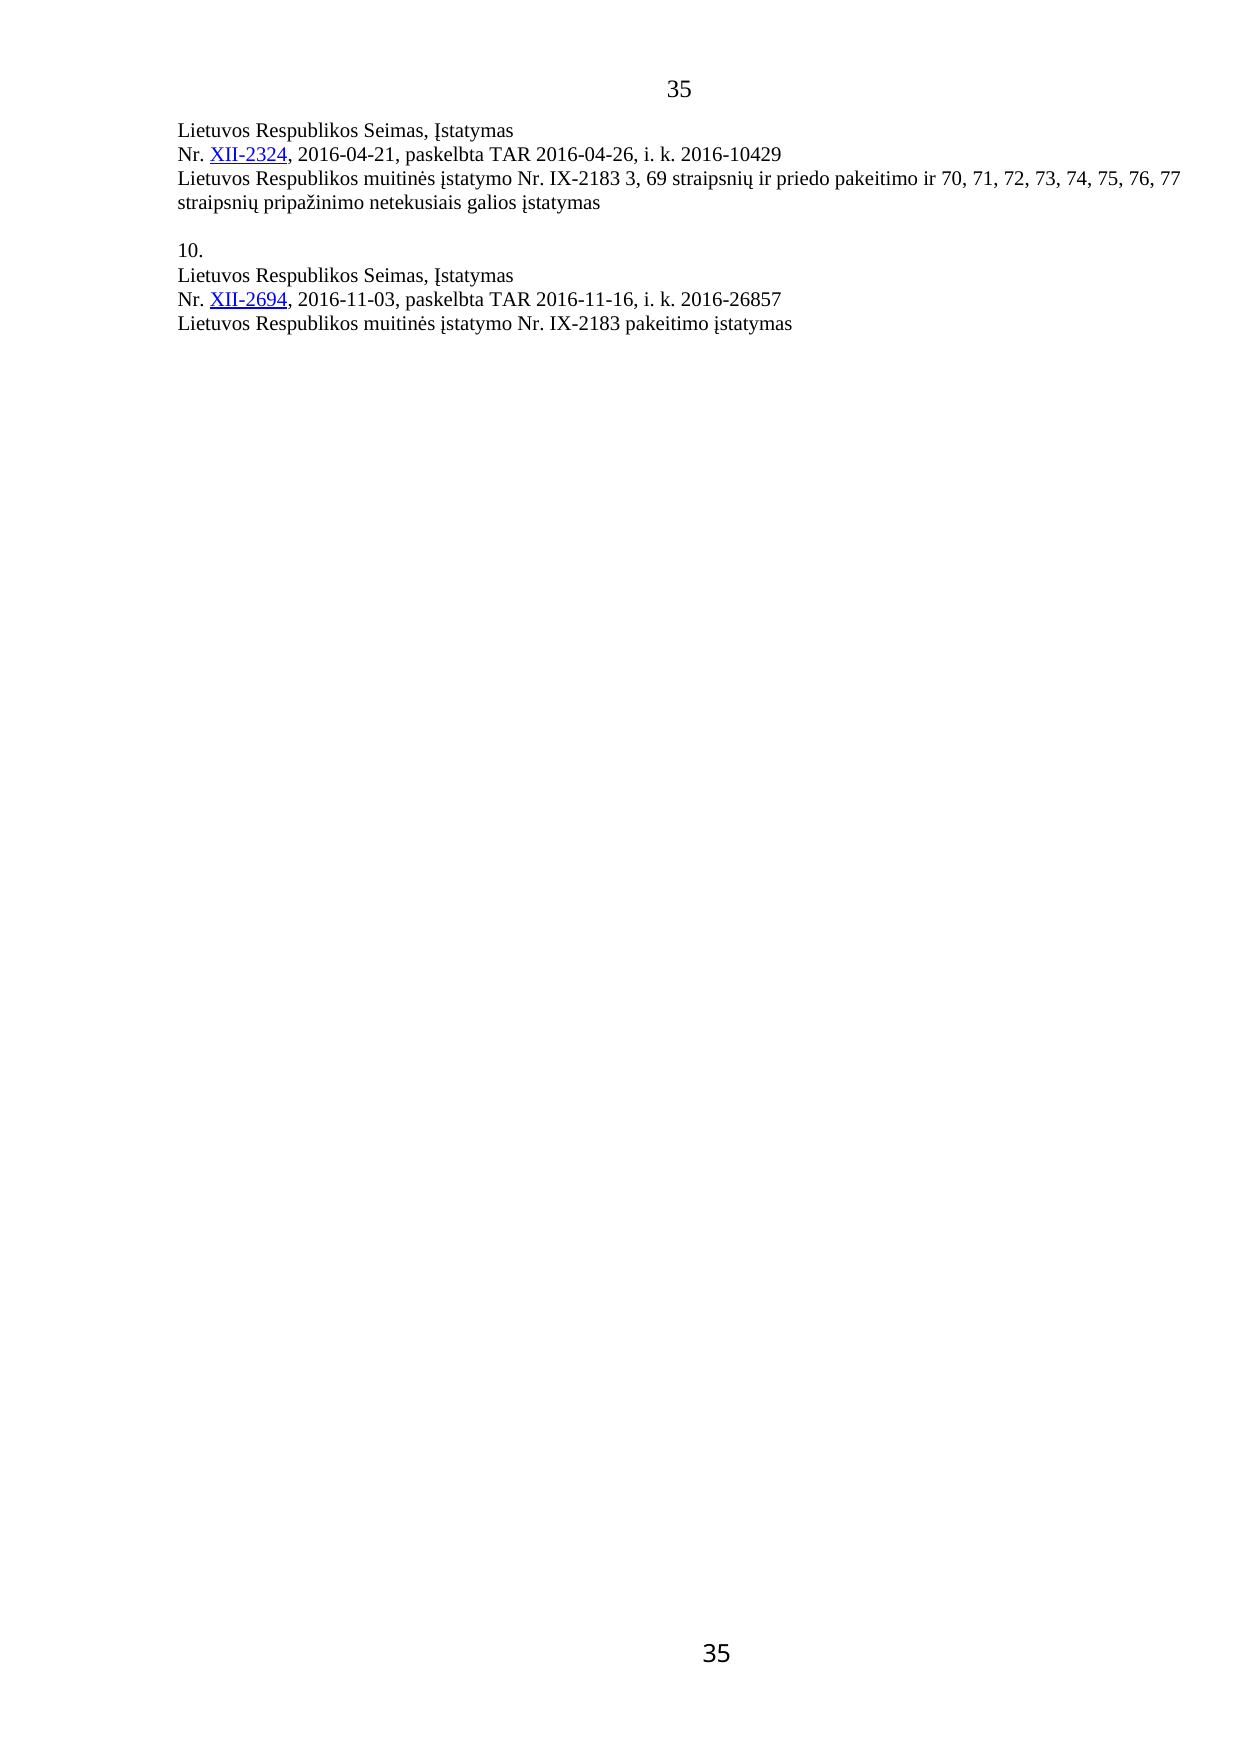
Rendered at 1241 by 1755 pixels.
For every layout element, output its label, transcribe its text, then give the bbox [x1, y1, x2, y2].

text 10. [177, 238, 1181, 262]
text Lietuvos Respublikos Seimas, Įstatymas [177, 118, 1181, 142]
text Nr. XII-2694, 2016-11-03, paskelbta TAR 2016-11-16, i. k. 2016-26857 [177, 287, 1181, 311]
text Lietuvos Respublikos Seimas, Įstatymas [177, 262, 1181, 287]
text Nr. XII-2324, 2016-04-21, paskelbta TAR 2016-04-26, i. k. 2016-10429 [177, 142, 1181, 166]
text Lietuvos Respublikos muitinės įstatymo Nr. IX-2183 pakeitimo įstatymas [177, 311, 1181, 335]
text Lietuvos Respublikos muitinės įstatymo Nr. IX-2183 3, 69 straipsnių ir priedo pakeitimo ir 70, 71, 72, 73, 74, 75, 76, 77 straipsnių pripažinimo netekusiais galios įstatymas [177, 166, 1181, 214]
